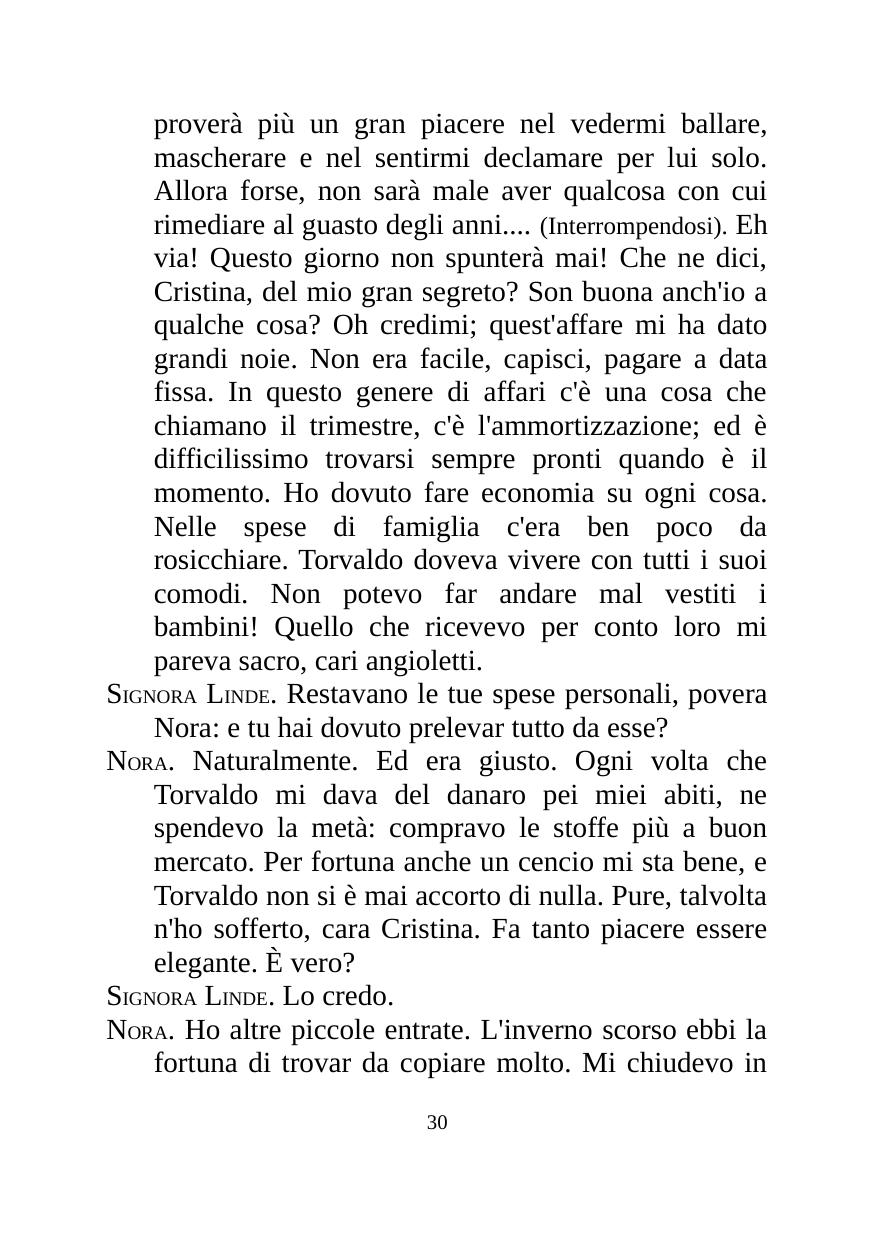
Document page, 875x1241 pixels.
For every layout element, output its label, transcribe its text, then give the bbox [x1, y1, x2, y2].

text Signora Linde. Lo credo. [106, 978, 768, 1012]
text Signora Linde. Restavano le tue spese personali, povera Nora: e tu hai dovuto prelevar tutto da esse? [106, 676, 768, 743]
text Nora. Ho altre piccole entrate. L'inverno scorso ebbi la fortuna di trovar da copiare molto. Mi chiudevo in [106, 1012, 768, 1079]
text proverà più un gran piacere nel vedermi ballare, mascherare e nel sentirmi declamare per lui solo. Allora forse, non sarà male aver qualcosa con cui rimediare al guasto degli anni.... (Interrompendosi). Eh via! Questo giorno non spunterà mai! Che ne dici, Cristina, del mio gran segreto? Son buona anch'io a qualche cosa? Oh credimi; quest'affare mi ha dato grandi noie. Non era facile, capisci, pagare a data fissa. In questo genere di affari c'è una cosa che chiamano il trimestre, c'è l'ammortizzazione; ed è difficilissimo trovarsi sempre pronti quando è il momento. Ho dovuto fare economia su ogni cosa. Nelle spese di famiglia c'era ben poco da rosicchiare. Torvaldo doveva vivere con tutti i suoi comodi. Non potevo far andare mal vestiti i bambini! Quello che ricevevo per conto loro mi pareva sacro, cari angioletti. [106, 106, 768, 676]
text Nora. Naturalmente. Ed era giusto. Ogni volta che Torvaldo mi dava del danaro pei miei abiti, ne spendevo la metà: compravo le stoffe più a buon mercato. Per fortuna anche un cencio mi sta bene, e Torvaldo non si è mai accorto di nulla. Pure, talvolta n'ho sofferto, cara Cristina. Fa tanto piacere essere elegante. È vero? [106, 743, 768, 978]
